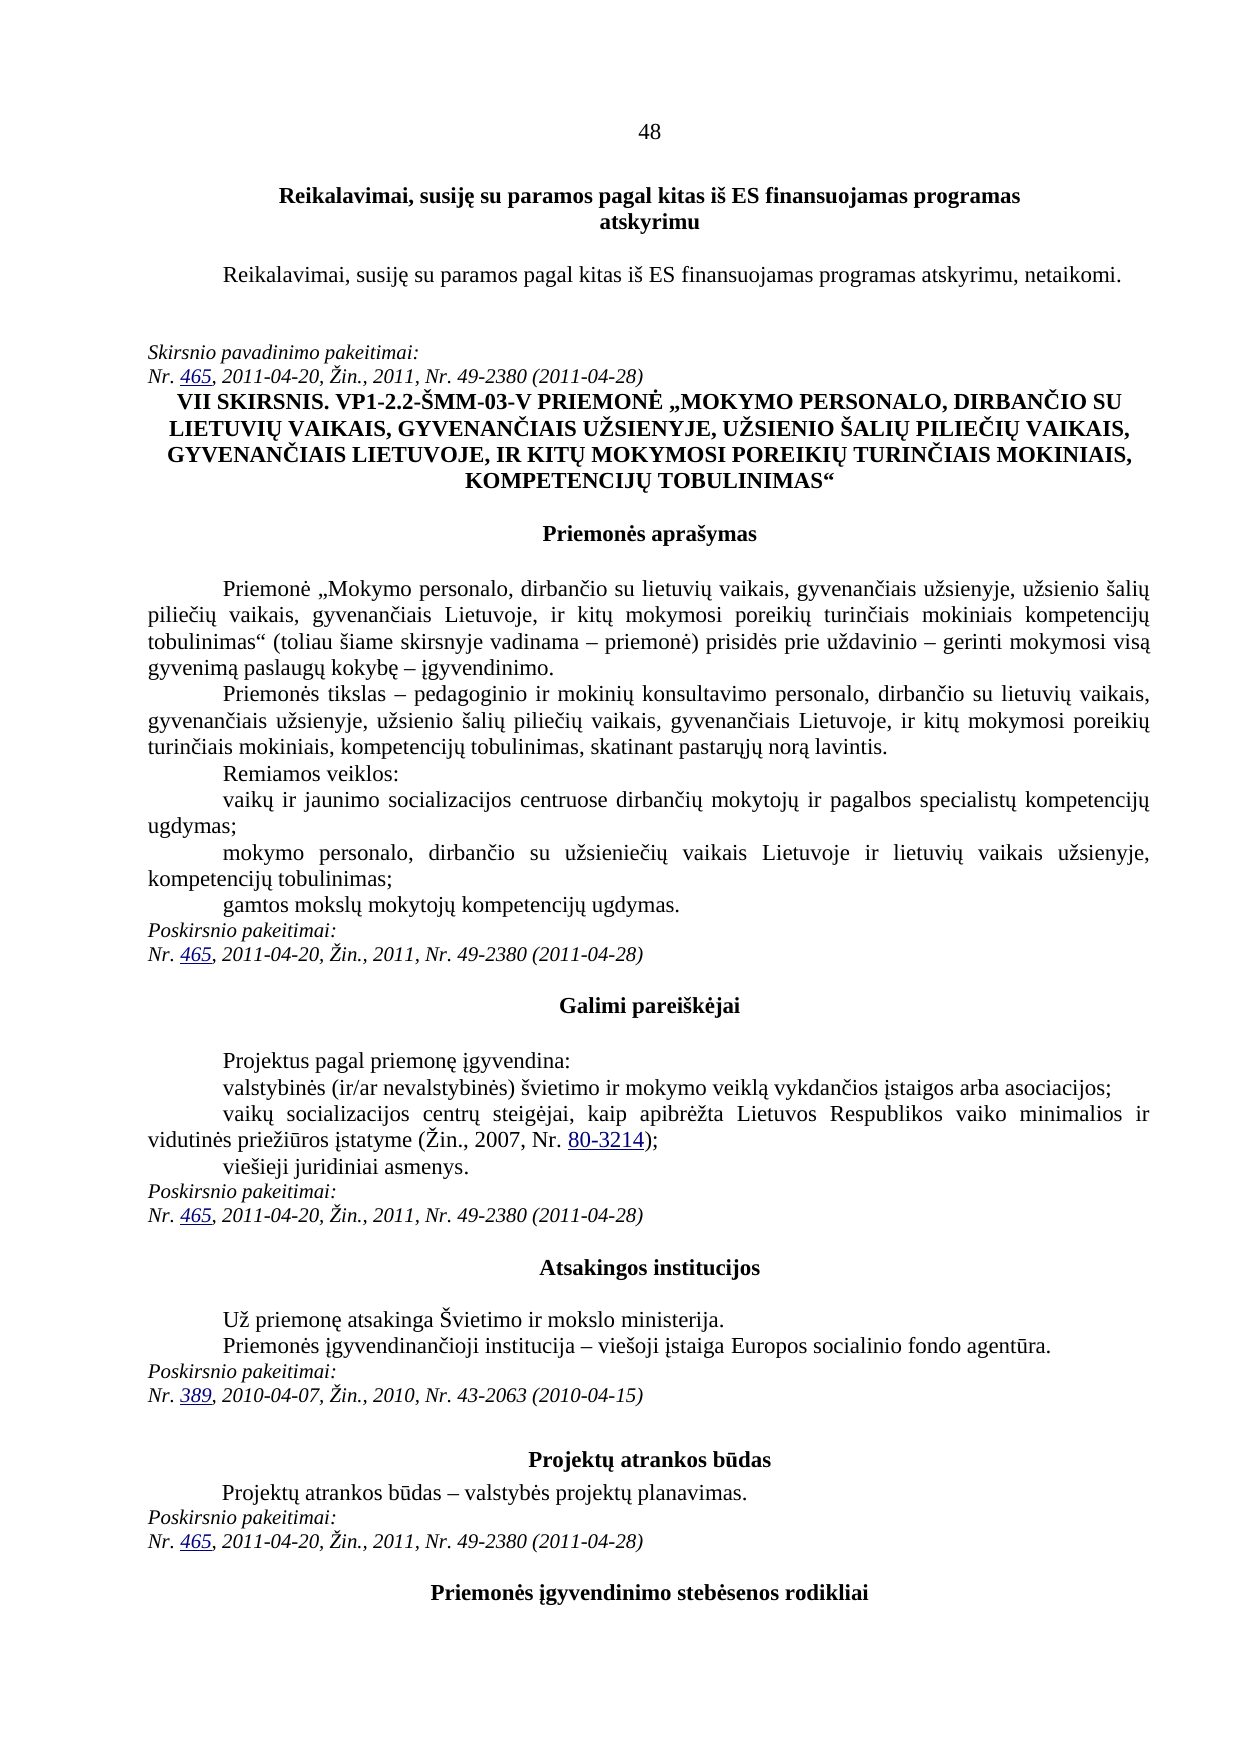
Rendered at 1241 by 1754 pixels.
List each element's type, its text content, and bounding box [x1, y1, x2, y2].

text Priemonės įgyvendinimo stebėsenos rodikliai [148, 1579, 1152, 1606]
text Poskirsnio pakeitimai: [148, 918, 1152, 942]
text Skirsnio pavadinimo pakeitimai: [148, 340, 1152, 364]
text Priemonės aprašymas [148, 520, 1152, 546]
text Remiamos veiklos: [148, 759, 1152, 786]
text Reikalavimai, susiję su paramos pagal kitas iš ES finansuojamas programas atskyrimu, netaikomi. [148, 261, 1152, 287]
text Nr. 389, 2010-04-07, Žin., 2010, Nr. 43-2063 (2010-04-15) [148, 1383, 1152, 1407]
text Nr. 465, 2011-04-20, Žin., 2011, Nr. 49-2380 (2011-04-28) [148, 942, 1152, 966]
text Nr. 465, 2011-04-20, Žin., 2011, Nr. 49-2380 (2011-04-28) [148, 1529, 1152, 1553]
text Nr. 465, 2011-04-20, Žin., 2011, Nr. 49-2380 (2011-04-28) [148, 364, 1152, 388]
text Reikalavimai, susiję su paramos pagal kitas iš ES finansuojamas programas atskyrimu [148, 182, 1152, 235]
subtitle VII SKIRSNIS. VP1-2.2-ŠMM-03-V PRIEMONĖ „MOKYMO PERSONALO, DIRBANČIO SU LIETUVIŲ VAIKAIS, GYVENANČIAIS UŽSIENYJE, UŽSIENIO ŠALIŲ PILIEČIŲ VAIKAIS, GYVENANČIAIS LIETUVOJE, IR KITŲ MOKYMOSI POREIKIŲ TURINČIAIS MOKINIAIS, KOMPETENCIJŲ TOBULINIMAS“ [148, 388, 1152, 494]
text Projektų atrankos būdas – valstybės projektų planavimas. [148, 1478, 1152, 1505]
text vaikų ir jaunimo socializacijos centruose dirbančių mokytojų ir pagalbos specialistų kompetencijų ugdymas; [148, 786, 1152, 839]
text Projektus pagal priemonę įgyvendina: [148, 1047, 1152, 1074]
text viešieji juridiniai asmenys. [148, 1153, 1152, 1179]
text valstybinės (ir/ar nevalstybinės) švietimo ir mokymo veiklą vykdančios įstaigos arba asociacijos; [148, 1074, 1152, 1100]
text Projektų atrankos būdas [148, 1446, 1152, 1472]
text Galimi pareiškėjai [148, 992, 1152, 1018]
text Poskirsnio pakeitimai: [148, 1359, 1152, 1383]
text Nr. 465, 2011-04-20, Žin., 2011, Nr. 49-2380 (2011-04-28) [148, 1203, 1152, 1227]
text Atsakingos institucijos [148, 1253, 1152, 1280]
text Priemonės tikslas – pedagoginio ir mokinių konsultavimo personalo, dirbančio su lietuvių vaikais, gyvenančiais užsienyje, užsienio šalių piliečių vaikais, gyvenančiais Lietuvoje, ir kitų mokymosi poreikių turinčiais mokiniais, kompetencijų tobulinimas, skatinant pastarųjų norą lavintis. [148, 681, 1152, 759]
text gamtos mokslų mokytojų kompetencijų ugdymas. [148, 891, 1152, 918]
text Poskirsnio pakeitimai: [148, 1179, 1152, 1203]
text Už priemonę atsakinga Švietimo ir mokslo ministerija. [148, 1306, 1152, 1333]
text Poskirsnio pakeitimai: [148, 1505, 1152, 1529]
text Priemonės įgyvendinančioji institucija – viešoji įstaiga Europos socialinio fondo agentūra. [148, 1333, 1152, 1359]
text vaikų socializacijos centrų steigėjai, kaip apibrėžta Lietuvos Respublikos vaiko minimalios ir vidutinės priežiūros įstatyme (Žin., 2007, Nr. 80-3214); [148, 1100, 1152, 1153]
text mokymo personalo, dirbančio su užsieniečių vaikais Lietuvoje ir lietuvių vaikais užsienyje, kompetencijų tobulinimas; [148, 839, 1152, 891]
text Priemonė „Mokymo personalo, dirbančio su lietuvių vaikais, gyvenančiais užsienyje, užsienio šalių piliečių vaikais, gyvenančiais Lietuvoje, ir kitų mokymosi poreikių turinčiais mokiniais kompetencijų tobulinimas“ (toliau šiame skirsnyje vadinama – priemonė) prisidės prie uždavinio – gerinti mokymosi visą gyvenimą paslaugų kokybę – įgyvendinimo. [148, 575, 1152, 681]
